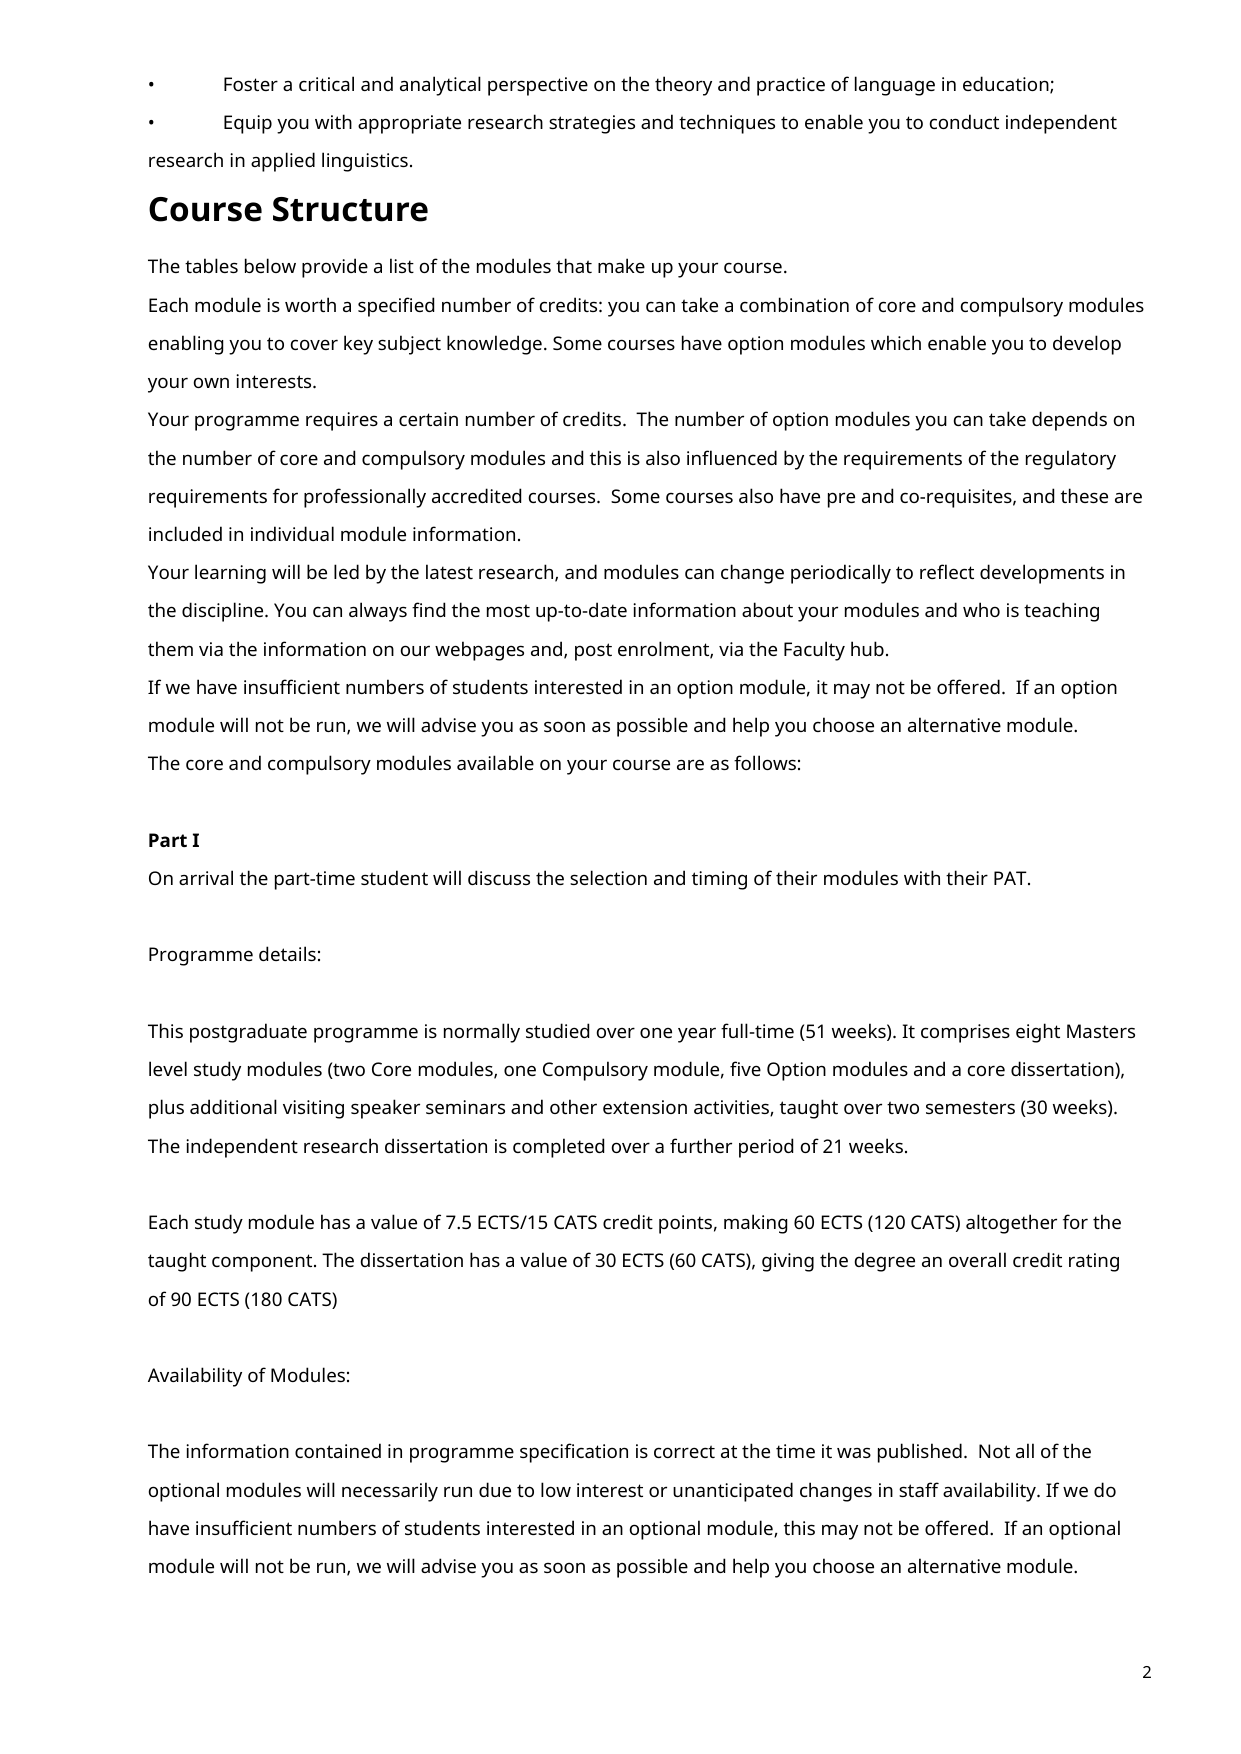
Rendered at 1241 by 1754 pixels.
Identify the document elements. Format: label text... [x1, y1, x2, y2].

text • Foster a critical and analytical perspective on the theory and practice of language in education; • Equip you with appropriate research strategies and techniques to enable you to conduct independent research in applied linguistics. [148, 71, 1152, 173]
text Each module is worth a specified number of credits: you can take a combination of core and compulsory modules enabling you to cover key subject knowledge. Some courses have option modules which enable you to develop your own interests. [148, 292, 1152, 394]
text Your learning will be led by the latest research, and modules can change periodically to reflect developments in the discipline. You can always find the most up-to-date information about your modules and who is teaching them via the information on our webpages and, post enrolment, via the Faculty hub. [148, 559, 1152, 661]
text Your programme requires a certain number of credits. The number of option modules you can take depends on the number of core and compulsory modules and this is also influenced by the requirements of the regulatory requirements for professionally accredited courses. Some courses also have pre and co-requisites, and these are included in individual module information. [148, 407, 1152, 547]
subtitle Course Structure [148, 186, 1152, 231]
text The core and compulsory modules available on your course are as follows: [148, 751, 1152, 776]
text The tables below provide a list of the modules that make up your course. [148, 254, 1152, 279]
text If we have insufficient numbers of students interested in an option module, it may not be offered. If an option module will not be run, we will advise you as soon as possible and help you choose an alternative module. [148, 674, 1152, 738]
table_header Part I On arrival the part-time student will discuss the selection and timing of their modules with their PAT. Programme details: This postgraduate programme is normally studied over one year full-time (51 weeks). It comprises eight Masters level study modules (two Core modules, one Compulsory module, five Option modules and a core dissertation), plus additional visiting speaker seminars and other extension activities, taught over two semesters (30 weeks). The independent research dissertation is completed over a further period of 21 weeks. Each study module has a value of 7.5 ECTS/15 CATS credit points, making 60 ECTS (120 CATS) altogether for the taught component. The dissertation has a value of 30 ECTS (60 CATS), giving the degree an overall credit rating of 90 ECTS (180 CATS) Availability of Modules: The information contained in programme specification is correct at the time it was published. Not all of the optional modules will necessarily run due to low interest or unanticipated changes in staff availability. If we do have insufficient numbers of students interested in an optional module, this may not be offered. If an optional module will not be run, we will advise you as soon as possible and help you choose an alternative module. [136, 789, 1152, 1590]
